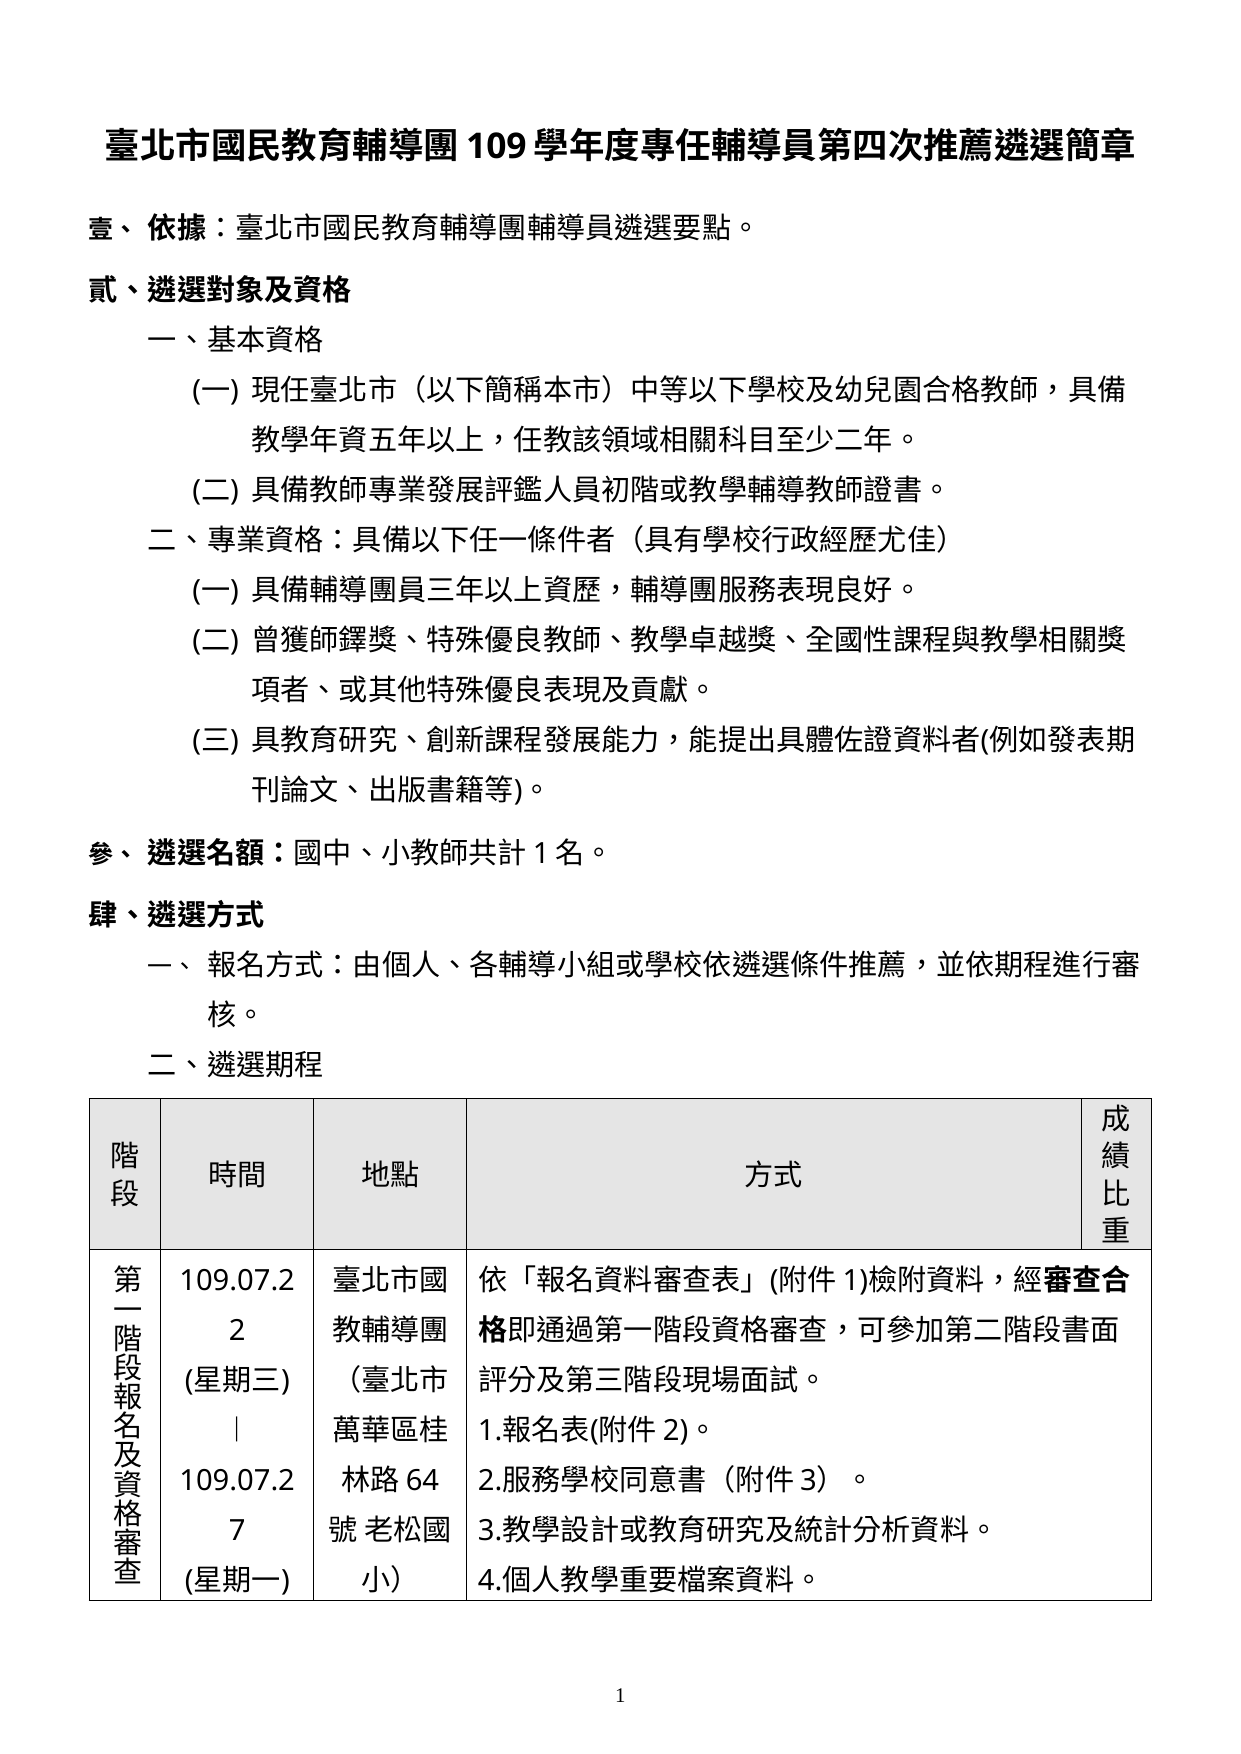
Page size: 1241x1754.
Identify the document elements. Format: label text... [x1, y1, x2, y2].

list 遴選名額：國中、小教師共計1名。 [89, 823, 1152, 873]
table_cell 109.07.22 (星期三) ︱ 109.07.27 (星期一) [161, 1250, 313, 1600]
table_header 時間 [161, 1099, 313, 1249]
list 遴選方式 [89, 886, 1152, 936]
subtitle 具教育研究、創新課程發展能力，能提出具體佐證資料者(例如發表期刊論文、出版書籍等)。 [192, 711, 1152, 811]
subtitle 曾獲師鐸獎、特殊優良教師、教學卓越獎、全國性課程與教學相關獎項者、或其他特殊優良表現及貢獻。 [192, 611, 1152, 711]
list 遴選對象及資格 [89, 261, 1152, 311]
table_cell 依「報名資料審查表」(附件1)檢附資料，經審查合格即通過第一階段資格審查，可參加第二階段書面評分及第三階段現場面試。 1.報名表(附件2)。 2.服務學校同意書（附件3）。 3.教學設計或教育研究及統計分析資料。 4.個人教學重要檔案資料。 [467, 1250, 1151, 1600]
table_header 成績比重 [1082, 1099, 1151, 1249]
subtitle 遴選期程 [148, 1036, 1152, 1086]
subtitle 具備輔導團員三年以上資歷，輔導團服務表現良好。 [192, 561, 1152, 611]
table_cell 第一階段報名及資格審查 [90, 1250, 160, 1600]
table_header 方式 [467, 1099, 1081, 1249]
subtitle 基本資格 [148, 311, 1152, 361]
subtitle 具備教師專業發展評鑑人員初階或教學輔導教師證書。 [192, 461, 1152, 511]
list 依據：臺北市國民教育輔導團輔導員遴選要點。 [89, 198, 1152, 248]
table_header 階段 [90, 1099, 160, 1249]
subtitle 報名方式：由個人、各輔導小組或學校依遴選條件推薦，並依期程進行審核。 [148, 936, 1152, 1036]
subtitle 專業資格：具備以下任一條件者（具有學校行政經歷尤佳） [148, 511, 1152, 561]
table_cell 臺北市國教輔導團 （臺北市萬華區桂林路64號 老松國小） [314, 1250, 466, 1600]
subtitle 現任臺北市（以下簡稱本市）中等以下學校及幼兒園合格教師，具備教學年資五年以上，任教該領域相關科目至少二年。 [192, 361, 1152, 461]
table_header 地點 [314, 1099, 466, 1249]
subtitle 臺北市國民教育輔導團109學年度專任輔導員第四次推薦遴選簡章 [89, 118, 1152, 169]
